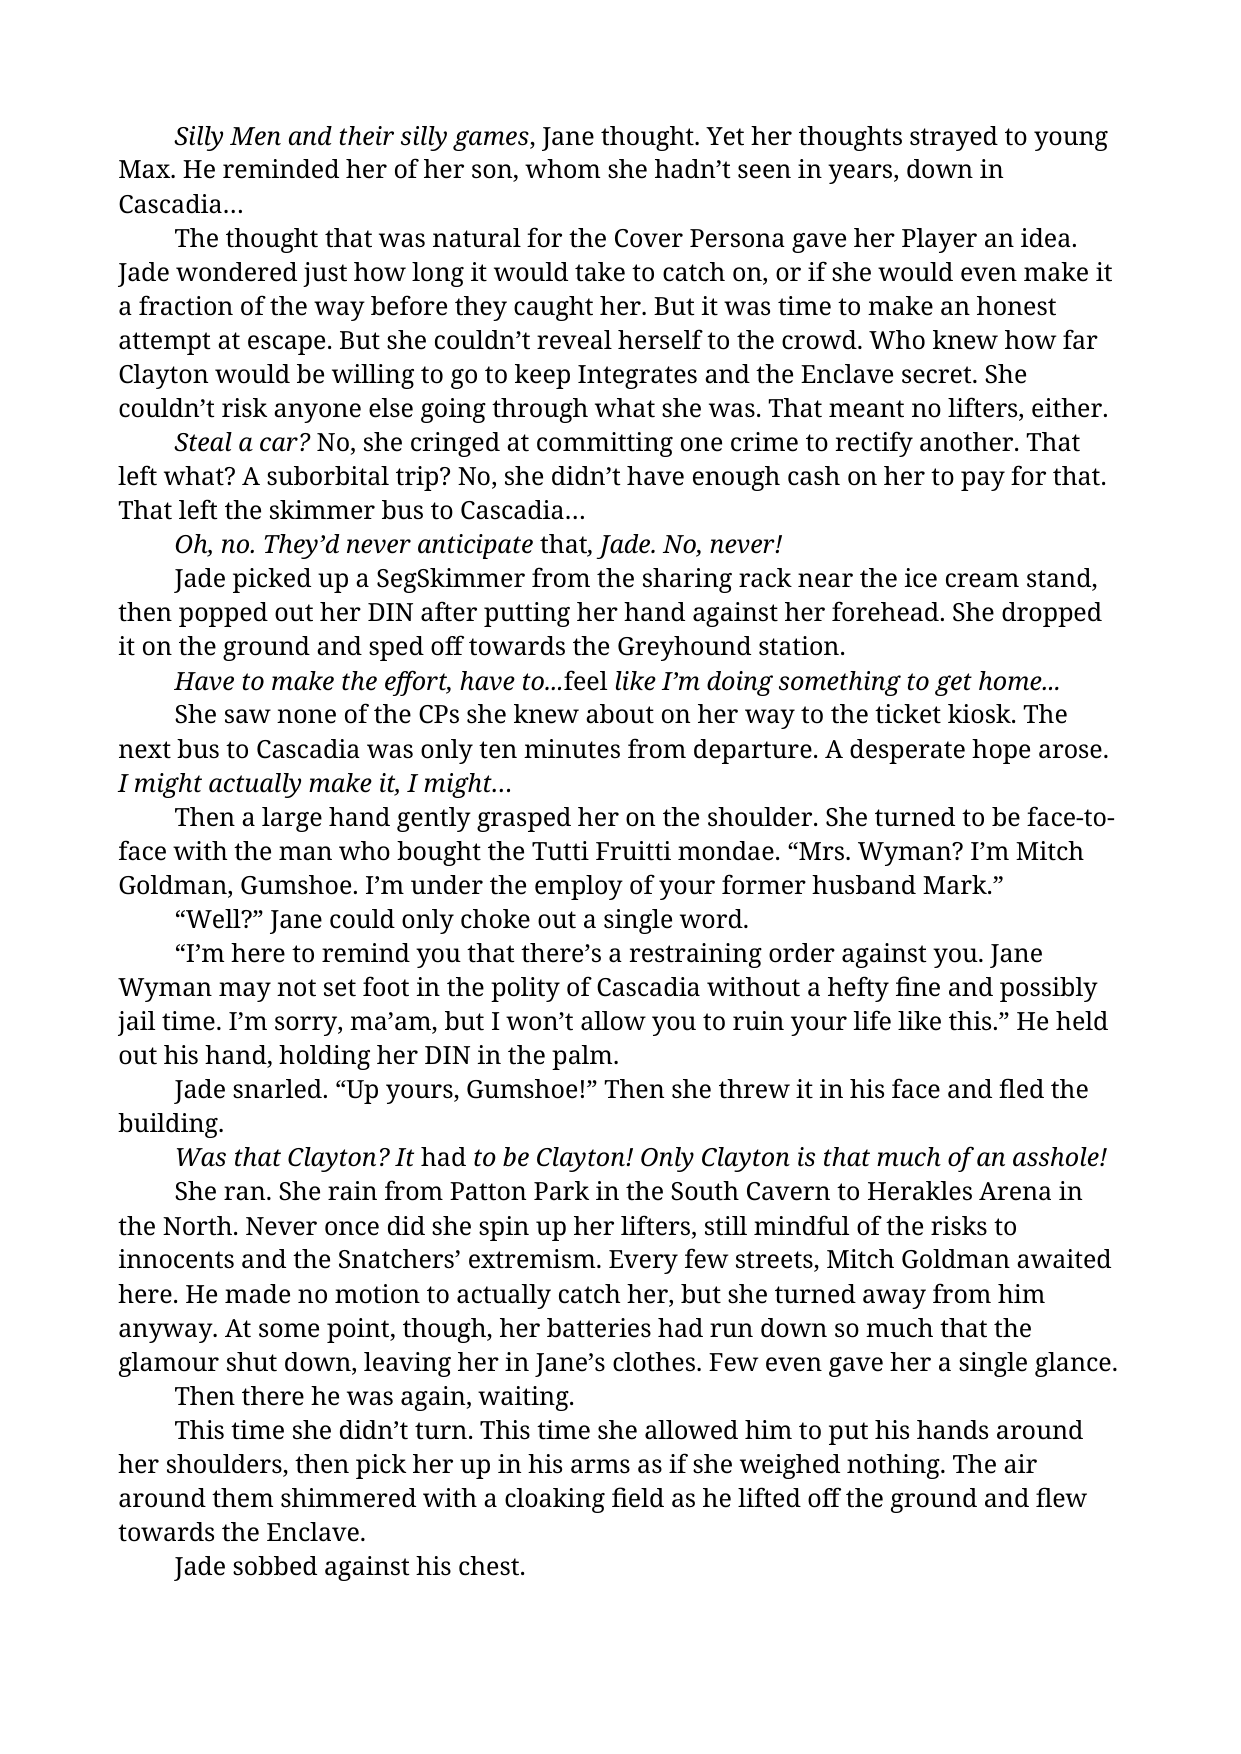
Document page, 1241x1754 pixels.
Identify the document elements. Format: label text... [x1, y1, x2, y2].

text Jade picked up a SegSkimmer from the sharing rack near the ice cream stand, then popped out her DIN after putting her hand against her forehead. She dropped it on the ground and sped off towards the Greyhound station. [118, 561, 1122, 663]
text Then a large hand gently grasped her on the shoulder. She turned to be face-to-face with the man who bought the Tutti Fruitti mondae. “Mrs. Wyman? I’m Mitch Goldman, Gumshoe. I’m under the employ of your former husband Mark.” [118, 799, 1122, 902]
text Oh, no. They’d never anticipate that, Jade. No, never! [118, 527, 1122, 561]
text Was that Clayton? It had to be Clayton! Only Clayton is that much of an asshole! [118, 1140, 1122, 1174]
text “I’m here to remind you that there’s a restraining order against you. Jane Wyman may not set foot in the polity of Cascadia without a hefty fine and possibly jail time. I’m sorry, ma’am, but I won’t allow you to ruin your life like this.” He held out his hand, holding her DIN in the palm. [118, 936, 1122, 1072]
text Jade sobbed against his chest. [118, 1549, 1122, 1583]
text She ran. She rain from Patton Park in the South Cavern to Herakles Arena in the North. Never once did she spin up her lifters, still mindful of the risks to innocents and the Snatchers’ extremism. Every few streets, Mitch Goldman awaited here. He made no motion to actually catch her, but she turned away from him anyway. At some point, though, her batteries had run down so much that the glamour shut down, leaving her in Jane’s clothes. Few even gave her a single glance. [118, 1174, 1122, 1378]
text Then there he was again, waiting. [118, 1378, 1122, 1412]
text “Well?” Jane could only choke out a single word. [118, 902, 1122, 936]
text The thought that was natural for the Cover Persona gave her Player an idea. Jade wondered just how long it would take to catch on, or if she would even make it a fraction of the way before they caught her. But it was time to make an honest attempt at escape. But she couldn’t reveal herself to the crowd. Who knew how far Clayton would be willing to go to keep Integrates and the Enclave secret. She couldn’t risk anyone else going through what she was. That meant no lifters, either. [118, 220, 1122, 425]
text Jade snarled. “Up yours, Gumshoe!” Then she threw it in his face and fled the building. [118, 1072, 1122, 1140]
text She saw none of the CPs she knew about on her way to the ticket kiosk. The next bus to Cascadia was only ten minutes from departure. A desperate hope arose. I might actually make it, I might… [118, 697, 1122, 799]
text This time she didn’t turn. This time she allowed him to put his hands around her shoulders, then pick her up in his arms as if she weighed nothing. The air around them shimmered with a cloaking field as he lifted off the ground and flew towards the Enclave. [118, 1412, 1122, 1549]
text Silly Men and their silly games, Jane thought. Yet her thoughts strayed to young Max. He reminded her of her son, whom she hadn’t seen in years, down in Cascadia… [118, 118, 1122, 220]
text Steal a car? No, she cringed at committing one crime to rectify another. That left what? A suborbital trip? No, she didn’t have enough cash on her to pay for that. That left the skimmer bus to Cascadia… [118, 425, 1122, 527]
text Have to make the effort, have to...feel like I’m doing something to get home... [118, 663, 1122, 697]
